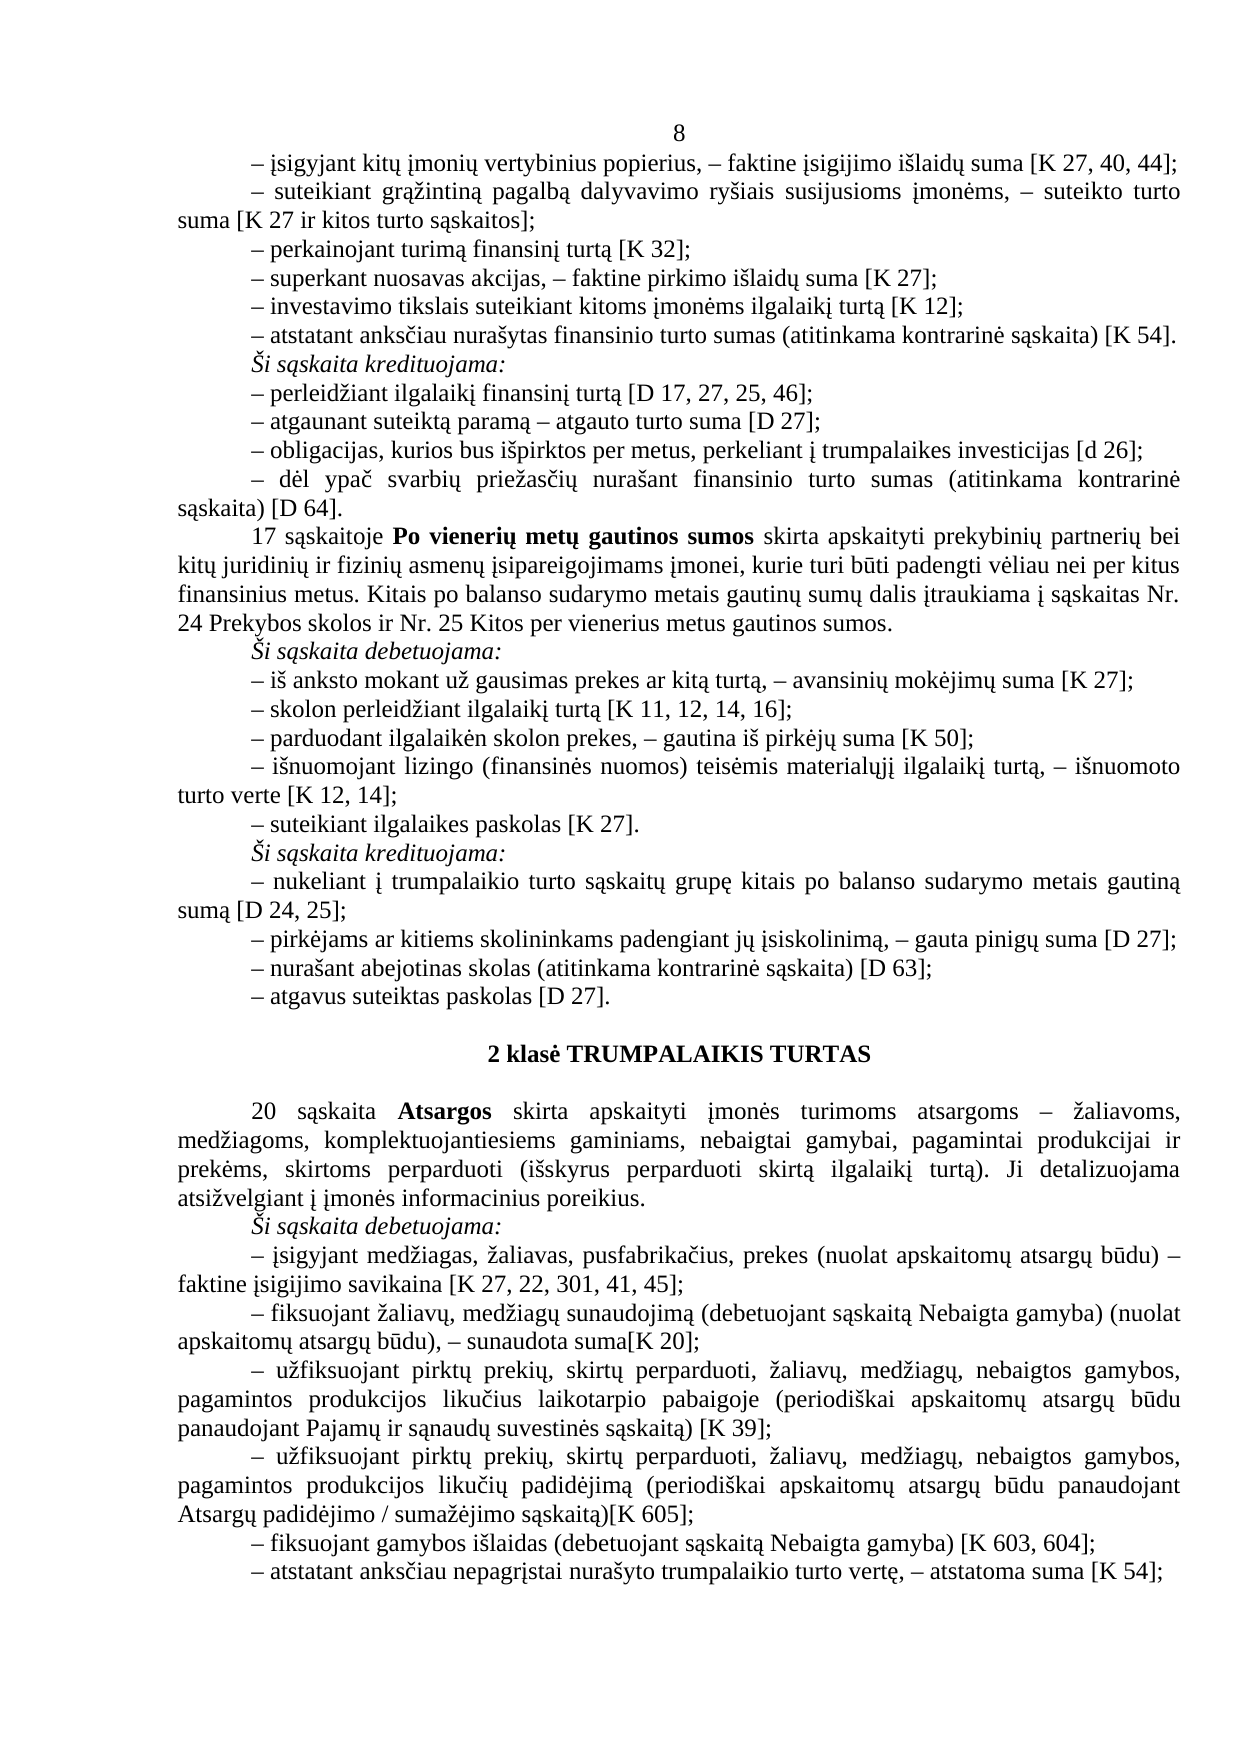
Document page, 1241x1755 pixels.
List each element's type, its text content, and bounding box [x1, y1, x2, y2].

text 17 sąskaitoje Po vienerių metų gautinos sumos skirta apskaityti prekybinių partnerių bei kitų juridinių ir fizinių asmenų įsipareigojimams įmonei, kurie turi būti padengti vėliau nei per kitus finansinius metus. Kitais po balanso sudarymo metais gautinų sumų dalis įtraukiama į sąskaitas Nr. 24 Prekybos skolos ir Nr. 25 Kitos per vienerius metus gautinos sumos. [177, 521, 1181, 636]
text 2 klasė TRUMPALAIKIS TURTAS [177, 1039, 1181, 1068]
text – suteikiant grąžintiną pagalbą dalyvavimo ryšiais susijusioms įmonėms, – suteikto turto suma [K 27 ir kitos turto sąskaitos]; [177, 176, 1181, 234]
text – dėl ypač svarbių priežasčių nurašant finansinio turto sumas (atitinkama kontrarinė sąskaita) [D 64]. [177, 464, 1181, 521]
text – fiksuojant žaliavų, medžiagų sunaudojimą (debetuojant sąskaitą Nebaigta gamyba) (nuolat apskaitomų atsargų būdu), – sunaudota suma[K 20]; [177, 1298, 1181, 1355]
text – atgavus suteiktas paskolas [D 27]. [177, 981, 1181, 1010]
text – nukeliant į trumpalaikio turto sąskaitų grupę kitais po balanso sudarymo metais gautiną sumą [D 24, 25]; [177, 866, 1181, 924]
text – užfiksuojant pirktų prekių, skirtų perparduoti, žaliavų, medžiagų, nebaigtos gamybos, pagamintos produkcijos likučius laikotarpio pabaigoje (periodiškai apskaitomų atsargų būdu panaudojant Pajamų ir sąnaudų suvestinės sąskaitą) [K 39]; [177, 1355, 1181, 1441]
text – suteikiant ilgalaikes paskolas [K 27]. [177, 809, 1181, 838]
text Ši sąskaita debetuojama: [177, 636, 1181, 665]
text Ši sąskaita kredituojama: [177, 838, 1181, 866]
text – skolon perleidžiant ilgalaikį turtą [K 11, 12, 14, 16]; [177, 694, 1181, 723]
text – atstatant anksčiau nurašytas finansinio turto sumas (atitinkama kontrarinė sąskaita) [K 54]. [177, 320, 1181, 349]
text – nurašant abejotinas skolas (atitinkama kontrarinė sąskaita) [D 63]; [177, 953, 1181, 981]
text Ši sąskaita debetuojama: [177, 1211, 1181, 1240]
text – perkainojant turimą finansinį turtą [K 32]; [177, 234, 1181, 263]
text – iš anksto mokant už gausimas prekes ar kitą turtą, – avansinių mokėjimų suma [K 27]; [177, 665, 1181, 694]
text – pirkėjams ar kitiems skolininkams padengiant jų įsiskolinimą, – gauta pinigų suma [D 27]; [177, 924, 1181, 953]
text – investavimo tikslais suteikiant kitoms įmonėms ilgalaikį turtą [K 12]; [177, 291, 1181, 320]
text Ši sąskaita kredituojama: [177, 349, 1181, 378]
text – fiksuojant gamybos išlaidas (debetuojant sąskaitą Nebaigta gamyba) [K 603, 604]; [177, 1528, 1181, 1556]
text – užfiksuojant pirktų prekių, skirtų perparduoti, žaliavų, medžiagų, nebaigtos gamybos, pagamintos produkcijos likučių padidėjimą (periodiškai apskaitomų atsargų būdu panaudojant Atsargų padidėjimo / sumažėjimo sąskaitą)[K 605]; [177, 1441, 1181, 1528]
text – perleidžiant ilgalaikį finansinį turtą [D 17, 27, 25, 46]; [177, 378, 1181, 406]
text – įsigyjant kitų įmonių vertybinius popierius, – faktine įsigijimo išlaidų suma [K 27, 40, 44]; [177, 148, 1181, 176]
text – išnuomojant lizingo (finansinės nuomos) teisėmis materialųjį ilgalaikį turtą, – išnuomoto turto verte [K 12, 14]; [177, 751, 1181, 809]
text – parduodant ilgalaikėn skolon prekes, – gautina iš pirkėjų suma [K 50]; [177, 723, 1181, 751]
text – obligacijas, kurios bus išpirktos per metus, perkeliant į trumpalaikes investicijas [d 26]; [177, 435, 1181, 464]
text – superkant nuosavas akcijas, – faktine pirkimo išlaidų suma [K 27]; [177, 263, 1181, 291]
text – įsigyjant medžiagas, žaliavas, pusfabrikačius, prekes (nuolat apskaitomų atsargų būdu) – faktine įsigijimo savikaina [K 27, 22, 301, 41, 45]; [177, 1240, 1181, 1298]
text 20 sąskaita Atsargos skirta apskaityti įmonės turimoms atsargoms – žaliavoms, medžiagoms, komplektuojantiesiems gaminiams, nebaigtai gamybai, pagamintai produkcijai ir prekėms, skirtoms perparduoti (išskyrus perparduoti skirtą ilgalaikį turtą). Ji detalizuojama atsižvelgiant į įmonės informacinius poreikius. [177, 1096, 1181, 1211]
text – atgaunant suteiktą paramą – atgauto turto suma [D 27]; [177, 406, 1181, 435]
text – atstatant anksčiau nepagrįstai nurašyto trumpalaikio turto vertę, – atstatoma suma [K 54]; [177, 1556, 1181, 1585]
